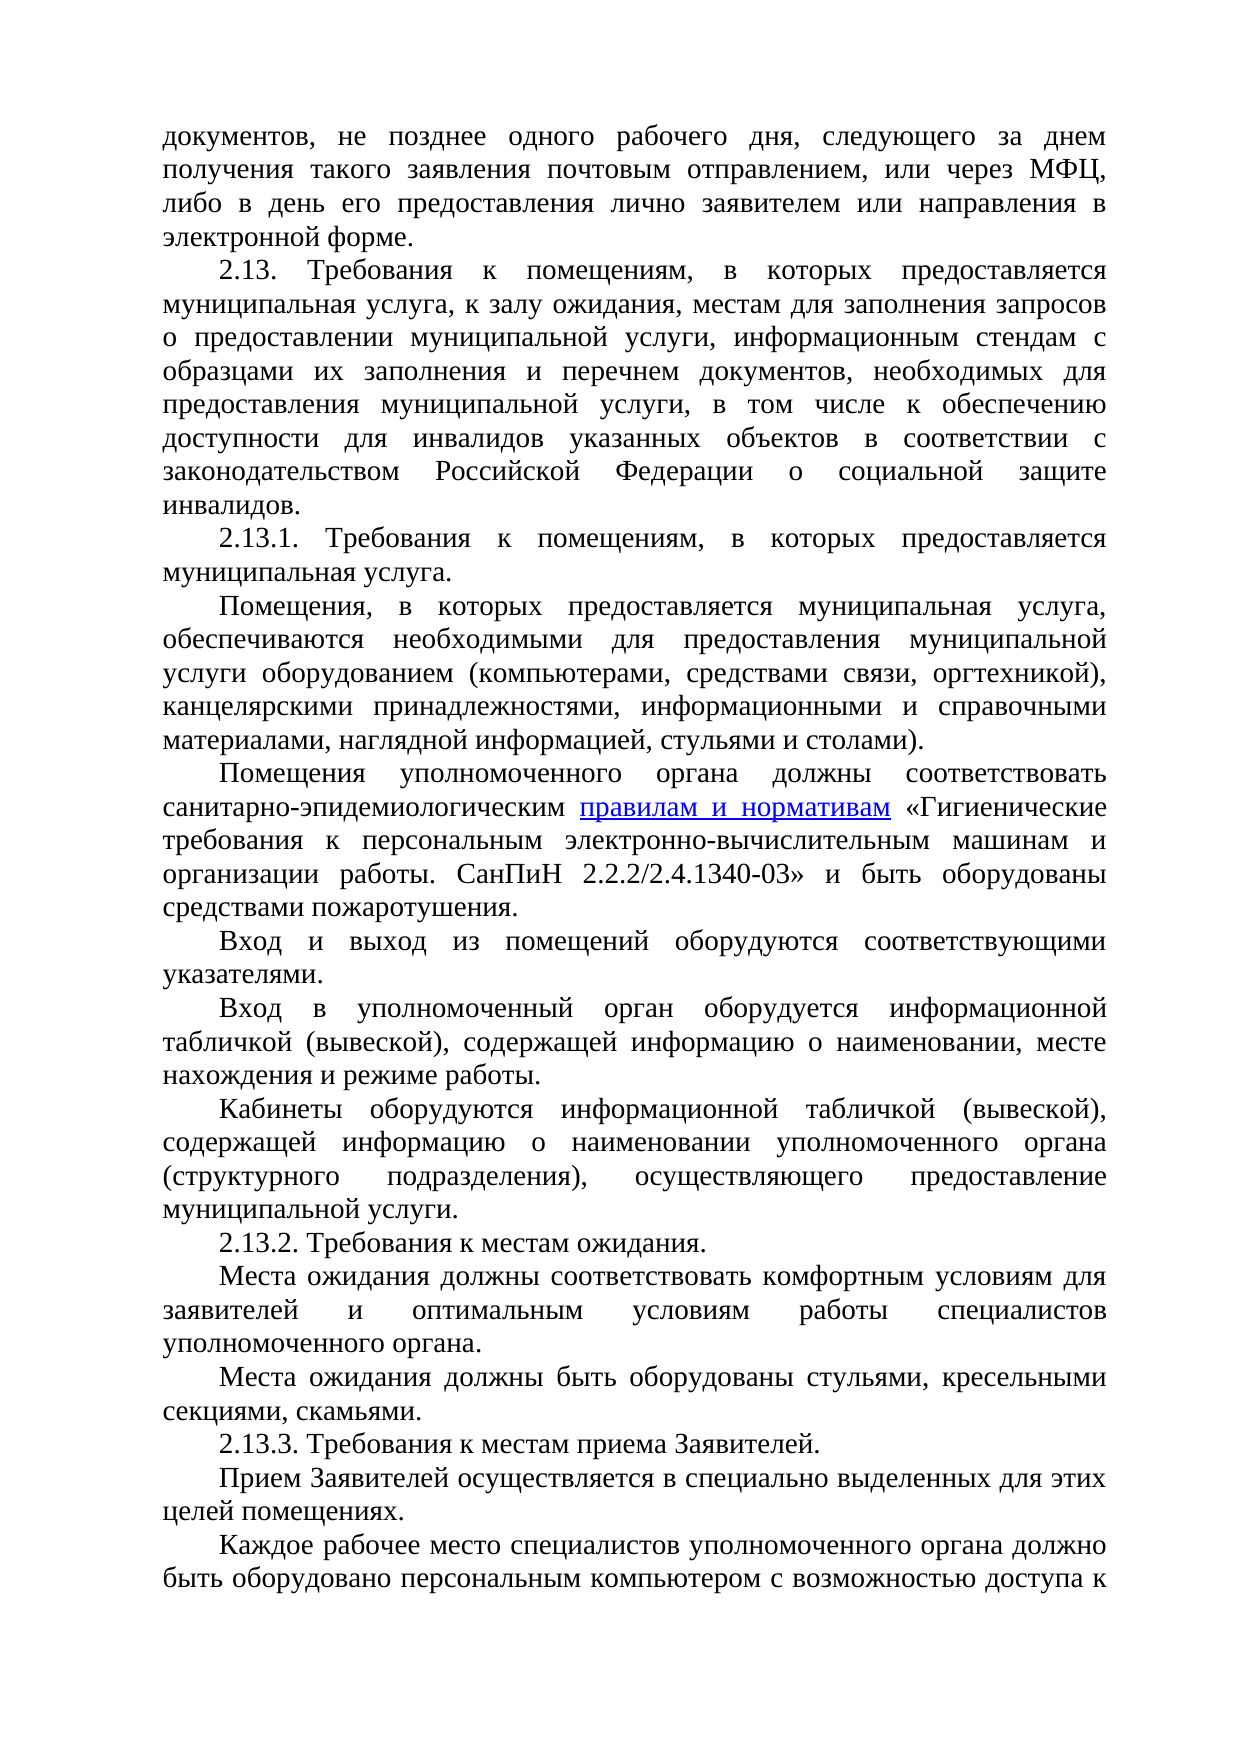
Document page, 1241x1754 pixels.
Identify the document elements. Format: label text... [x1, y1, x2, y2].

text Помещения уполномоченного органа должны соответствовать санитарно-эпидемиологическим правилам и нормативам «Гигиенические требования к персональным электронно-вычислительным машинам и организации работы. СанПиН 2.2.2/2.4.1340-03» и быть оборудованы средствами пожаротушения. [162, 755, 1107, 923]
text 2.13. Требования к помещениям, в которых предоставляется муниципальная услуга, к залу ожидания, местам для заполнения запросов о предоставлении муниципальной услуги, информационным стендам с образцами их заполнения и перечнем документов, необходимых для предоставления муниципальной услуги, в том числе к обеспечению доступности для инвалидов указанных объектов в соответствии с законодательством Российской Федерации о социальной защите инвалидов. [162, 252, 1107, 521]
text 2.13.3. Требования к местам приема Заявителей. [162, 1426, 1107, 1460]
text Кабинеты оборудуются информационной табличкой (вывеской), содержащей информацию о наименовании уполномоченного органа (структурного подразделения), осуществляющего предоставление муниципальной услуги. [162, 1091, 1107, 1225]
text Каждое рабочее место специалистов уполномоченного органа должно быть оборудовано персональным компьютером с возможностью доступа к [162, 1527, 1107, 1594]
text документов, не позднее одного рабочего дня, следующего за днем получения такого заявления почтовым отправлением, или через МФЦ, либо в день его предоставления лично заявителем или направления в электронной форме. [162, 118, 1107, 252]
text Вход и выход из помещений оборудуются соответствующими указателями. [162, 923, 1107, 990]
text Места ожидания должны соответствовать комфортным условиям для заявителей и оптимальным условиям работы специалистов уполномоченного органа. [162, 1258, 1107, 1359]
text 2.13.1. Требования к помещениям, в которых предоставляется муниципальная услуга. [162, 521, 1107, 588]
text Вход в уполномоченный орган оборудуется информационной табличкой (вывеской), содержащей информацию о наименовании, месте нахождения и режиме работы. [162, 990, 1107, 1091]
text Прием Заявителей осуществляется в специально выделенных для этих целей помещениях. [162, 1460, 1107, 1527]
text Помещения, в которых предоставляется муниципальная услуга, обеспечиваются необходимыми для предоставления муниципальной услуги оборудованием (компьютерами, средствами связи, оргтехникой), канцелярскими принадлежностями, информационными и справочными материалами, наглядной информацией, стульями и столами). [162, 588, 1107, 755]
text 2.13.2. Требования к местам ожидания. [162, 1225, 1107, 1258]
text Места ожидания должны быть оборудованы стульями, кресельными секциями, скамьями. [162, 1359, 1107, 1426]
